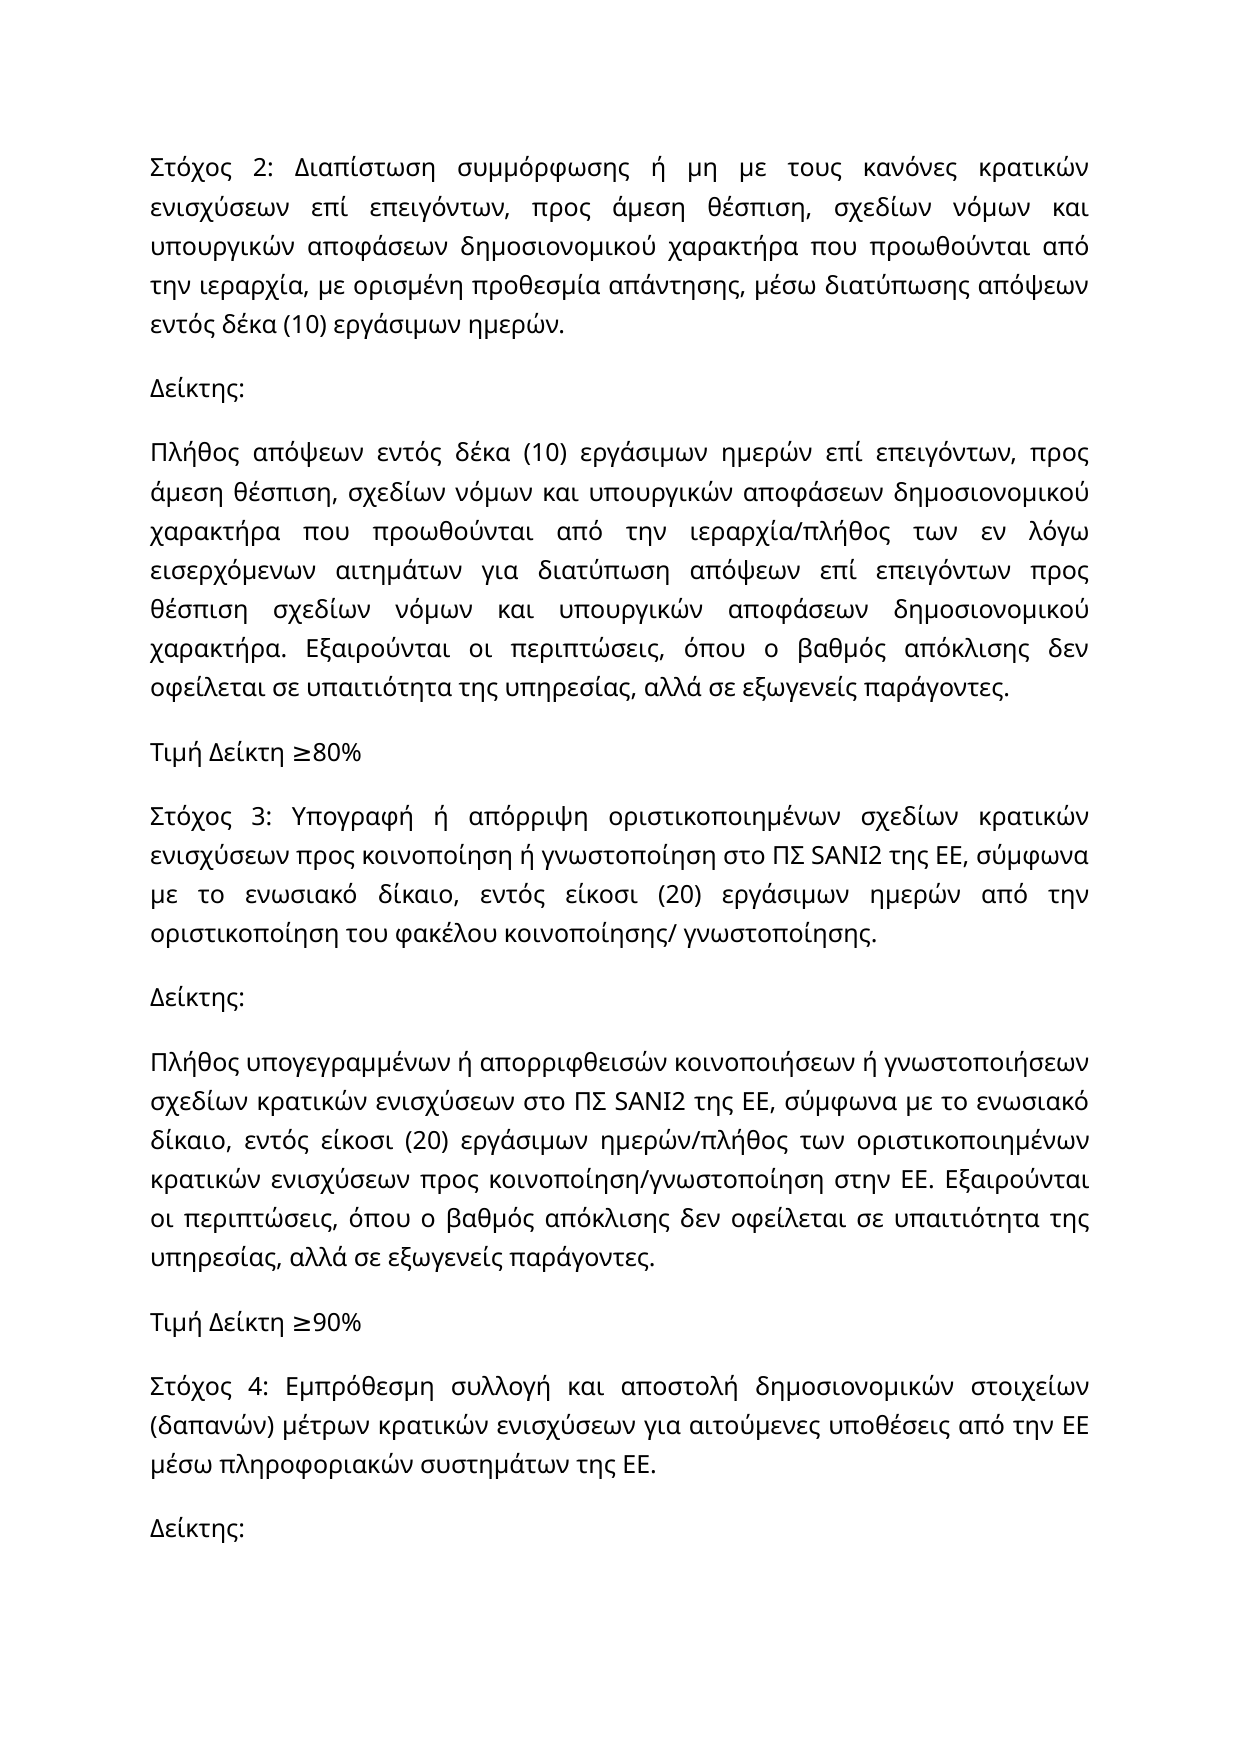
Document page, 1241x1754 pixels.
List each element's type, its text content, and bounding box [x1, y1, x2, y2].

text Πλήθος υπογεγραμμένων ή απορριφθεισών κοινοποιήσεων ή γνωστοποιήσεων σχεδίων κρατικών ενισχύσεων στο ΠΣ SANI2 της ΕΕ, σύμφωνα με το ενωσιακό δίκαιο, εντός είκοσι (20) εργάσιμων ημερών/πλήθος των οριστικοποιημένων κρατικών ενισχύσεων προς κοινοποίηση/γνωστοποίηση στην ΕΕ. Εξαιρούνται οι περιπτώσεις, όπου ο βαθμός απόκλισης δεν οφείλεται σε υπαιτιότητα της υπηρεσίας, αλλά σε εξωγενείς παράγοντες. [150, 1044, 1090, 1274]
text Στόχος 4: Εμπρόθεσμη συλλογή και αποστολή δημοσιονομικών στοιχείων (δαπανών) μέτρων κρατικών ενισχύσεων για αιτούμενες υποθέσεις από την ΕΕ μέσω πληροφοριακών συστημάτων της ΕΕ. [150, 1368, 1090, 1481]
text Στόχος 2: Διαπίστωση συμμόρφωσης ή μη με τους κανόνες κρατικών ενισχύσεων επί επειγόντων, προς άμεση θέσπιση, σχεδίων νόμων και υπουργικών αποφάσεων δημοσιονομικού χαρακτήρα που προωθούνται από την ιεραρχία, με ορισμένη προθεσμία απάντησης, μέσω διατύπωσης απόψεων εντός δέκα (10) εργάσιμων ημερών. [150, 150, 1090, 341]
text Δείκτης: [150, 1511, 1090, 1545]
text Πλήθος απόψεων εντός δέκα (10) εργάσιμων ημερών επί επειγόντων, προς άμεση θέσπιση, σχεδίων νόμων και υπουργικών αποφάσεων δημοσιονομικού χαρακτήρα που προωθούνται από την ιεραρχία/πλήθος των εν λόγω εισερχόμενων αιτημάτων για διατύπωση απόψεων επί επειγόντων προς θέσπιση σχεδίων νόμων και υπουργικών αποφάσεων δημοσιονομικού χαρακτήρα. Εξαιρούνται οι περιπτώσεις, όπου ο βαθμός απόκλισης δεν οφείλεται σε υπαιτιότητα της υπηρεσίας, αλλά σε εξωγενείς παράγοντες. [150, 435, 1090, 704]
text Δείκτης: [150, 980, 1090, 1014]
text Τιμή Δείκτη ≥80% [150, 734, 1090, 768]
text Στόχος 3: Υπογραφή ή απόρριψη οριστικοποιημένων σχεδίων κρατικών ενισχύσεων προς κοινοποίηση ή γνωστοποίηση στο ΠΣ SANI2 της ΕΕ, σύμφωνα με το ενωσιακό δίκαιο, εντός είκοσι (20) εργάσιμων ημερών από την οριστικοποίηση του φακέλου κοινοποίησης/ γνωστοποίησης. [150, 798, 1090, 950]
text Τιμή Δείκτη ≥90% [150, 1304, 1090, 1338]
text Δείκτης: [150, 371, 1090, 405]
